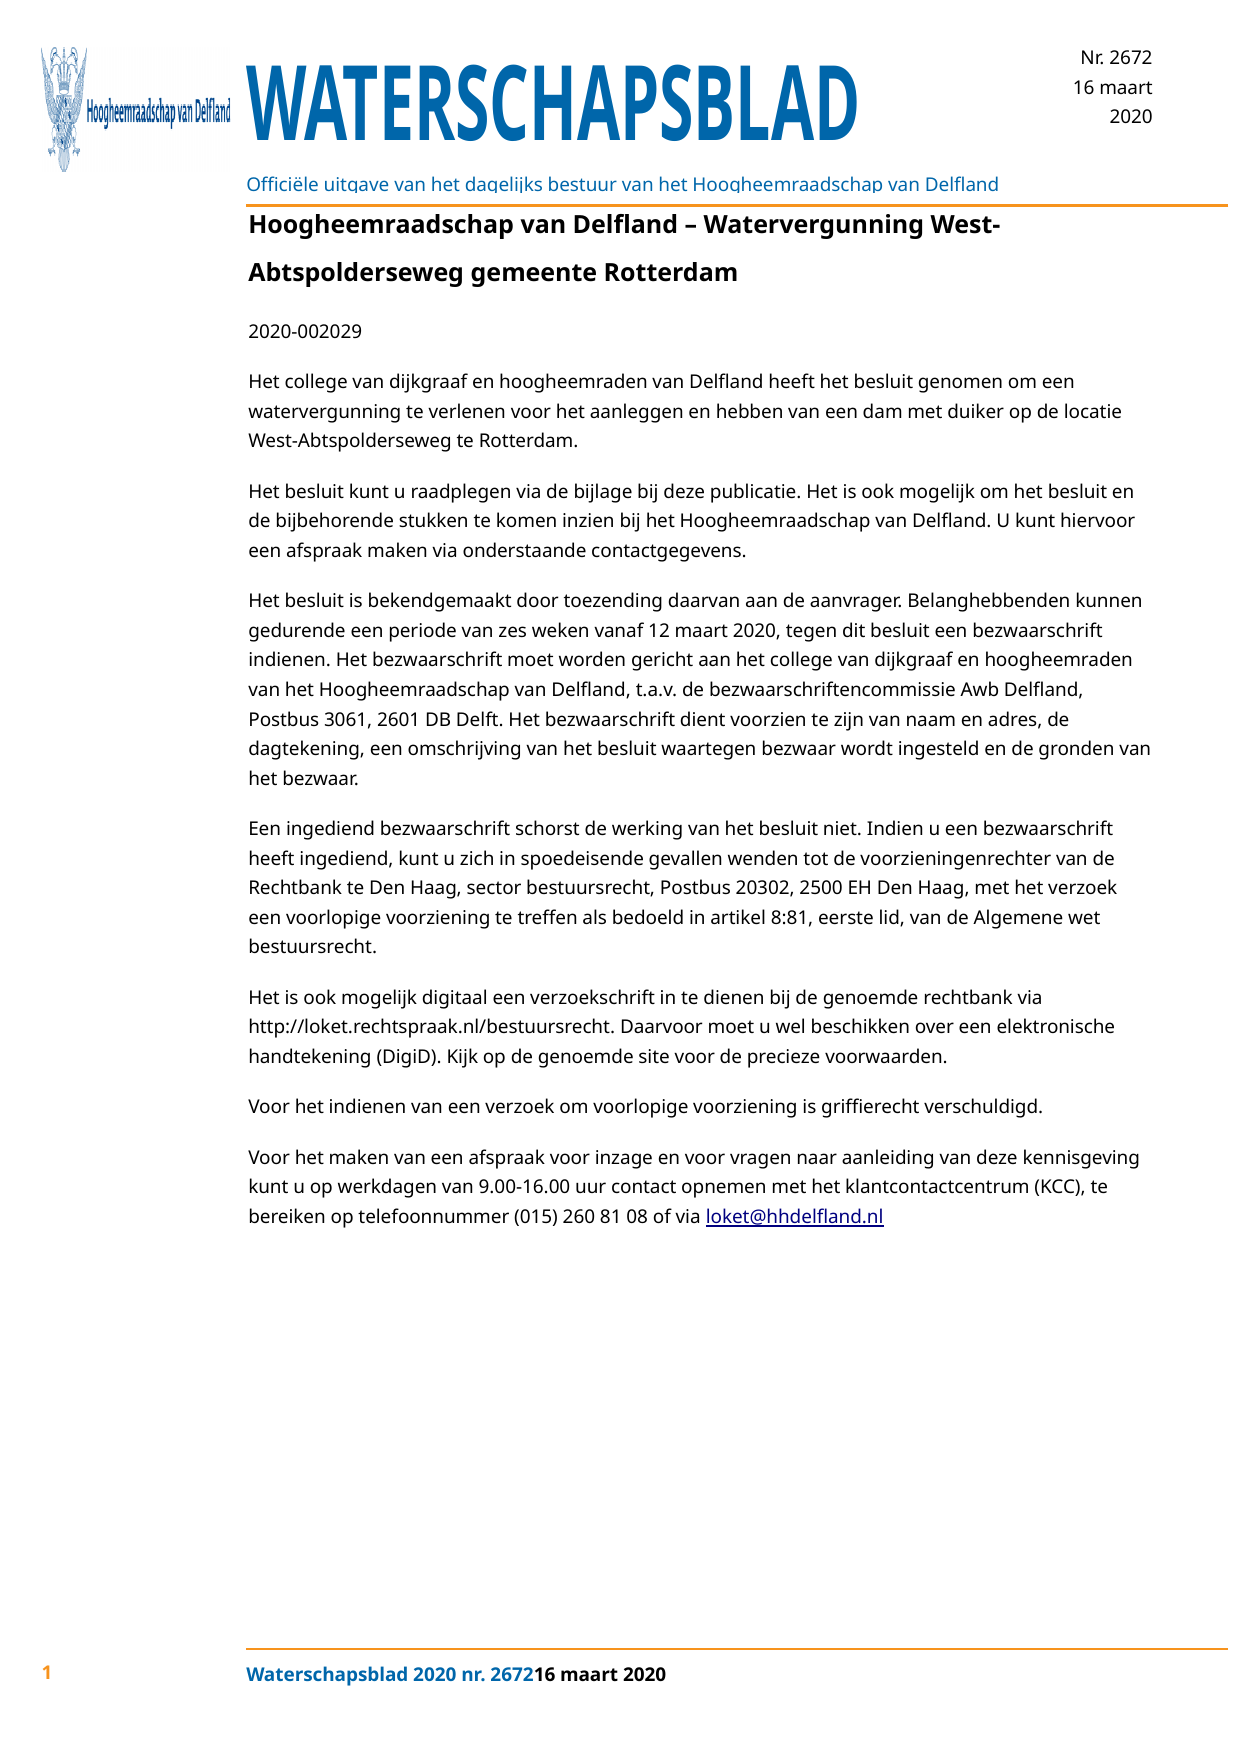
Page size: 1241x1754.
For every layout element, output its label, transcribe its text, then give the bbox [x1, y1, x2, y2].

text 2020-002029 [248, 318, 1152, 344]
text Hoogheemraadschap van Delfland – Watervergunning West-Abtspolderseweg gemeente Rotterdam [248, 207, 1152, 288]
picture [41, 47, 231, 172]
text Het is ook mogelijk digitaal een verzoekschrift in te dienen bij de genoemde rechtbank via http://loket.rechtspraak.nl/bestuursrecht. Daarvoor moet u wel beschikken over een elektronische handtekening (DigiD). Kijk op de genoemde site voor de precieze voorwaarden. [248, 984, 1152, 1069]
text Een ingediend bezwaarschrift schorst de werking van het besluit niet. Indien u een bezwaarschrift heeft ingediend, kunt u zich in spoedeisende gevallen wenden tot de voorzieningenrechter van de Rechtbank te Den Haag, sector bestuursrecht, Postbus 20302, 2500 EH Den Haag, met het verzoek een voorlopige voorziening te treffen als bedoeld in artikel 8:81, eerste lid, van de Algemene wet bestuursrecht. [248, 815, 1152, 959]
text Het besluit is bekendgemaakt door toezending daarvan aan de aanvrager. Belanghebbenden kunnen gedurende een periode van zes weken vanaf 12 maart 2020, tegen dit besluit een bezwaarschrift indienen. Het bezwaarschrift moet worden gericht aan het college van dijkgraaf en hoogheemraden van het Hoogheemraadschap van Delfland, t.a.v. de bezwaarschriftencommissie Awb Delfland, Postbus 3061, 2601 DB Delft. Het bezwaarschrift dient voorzien te zijn van naam en adres, de dagtekening, een omschrijving van het besluit waartegen bezwaar wordt ingesteld en de gronden van het bezwaar. [248, 587, 1152, 791]
text Voor het indienen van een verzoek om voorlopige voorziening is griffierecht verschuldigd. [248, 1094, 1152, 1119]
text Voor het maken van een afspraak voor inzage en voor vragen naar aanleiding van deze kennisgeving kunt u op werkdagen van 9.00-16.00 uur contact opnemen met het klantcontactcentrum (KCC), te bereiken op telefoonnummer (015) 260 81 08 of via loket@hhdelfland.nl [248, 1144, 1152, 1229]
text Het college van dijkgraaf en hoogheemraden van Delfland heeft het besluit genomen om een watervergunning te verlenen voor het aanleggen en hebben van een dam met duiker op de locatie West-Abtspolderseweg te Rotterdam. [248, 368, 1152, 453]
text Het besluit kunt u raadplegen via de bijlage bij deze publicatie. Het is ook mogelijk om het besluit en de bijbehorende stukken te komen inzien bij het Hoogheemraadschap van Delfland. U kunt hiervoor een afspraak maken via onderstaande contactgegevens. [248, 478, 1152, 563]
